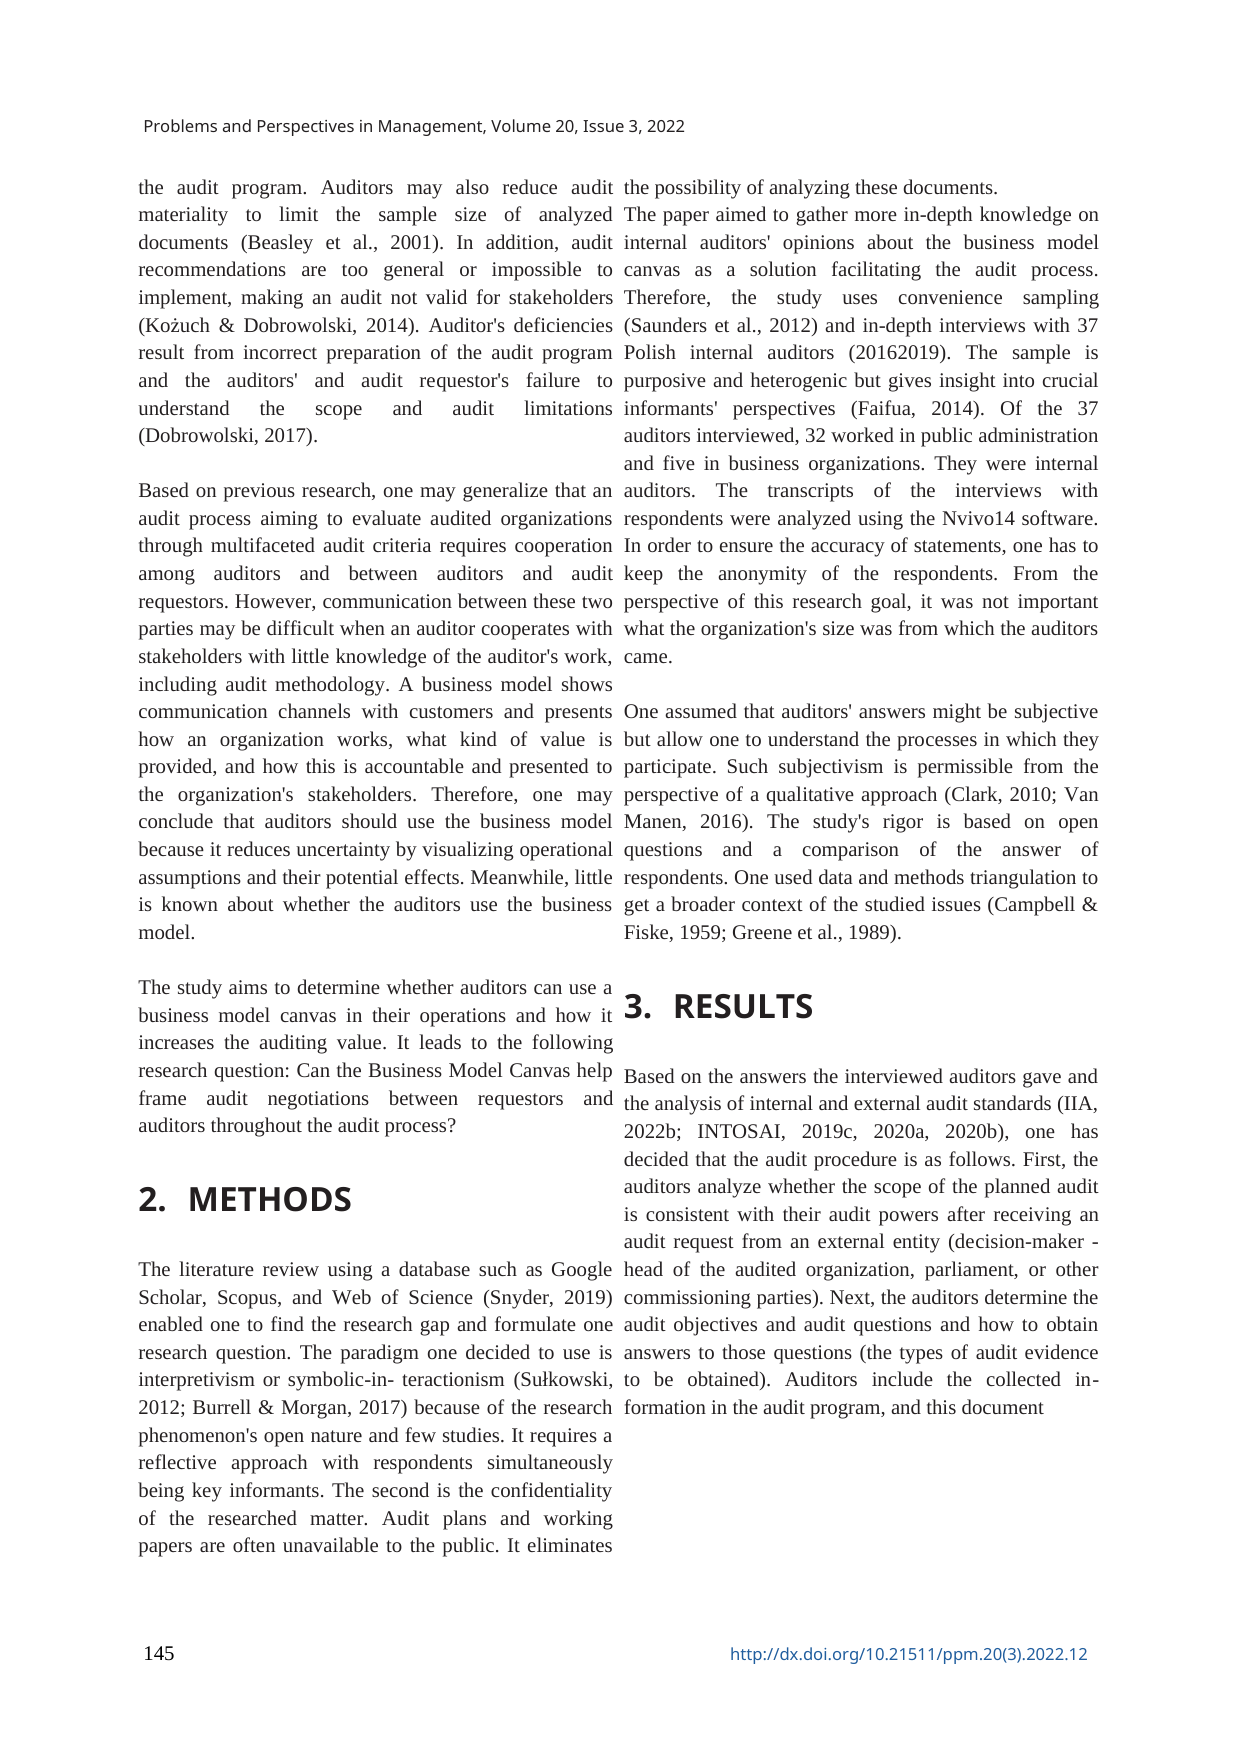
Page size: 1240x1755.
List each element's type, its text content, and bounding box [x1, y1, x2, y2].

text the audit program. Auditors may also reduce au­dit materiality to limit the sample size of analyzed documents (Beasley et al., 2001). In addition, audit recommendations are too general or impossible to implement, making an audit not valid for stake­holders (Kożuch & Dobrowolski, 2014). Auditor's deficiencies result from incorrect preparation of the audit program and the auditors' and audit re­questor's failure to understand the scope and audit limitations (Dobrowolski, 2017). [138, 174, 613, 447]
text Based on the answers the interviewed auditors gave and the analysis of internal and external audit standards (IIA, 2022b; INTOSAI, 2019c, 2020a, 2020b), one has decided that the audit procedure is as follows. First, the auditors ana­lyze whether the scope of the planned audit is consistent with their audit powers after receiv­ing an audit request from an external entity (de­cision-maker - head of the audited organization, parliament, or other commissioning parties). Next, the auditors determine the audit objectives and audit questions and how to obtain answers to those questions (the types of audit evidence to be obtained). Auditors include the collected in­formation in the audit program, and this docu­ment [624, 1064, 1099, 1419]
subtitle 3. RESULTS [624, 983, 1099, 1028]
text the possibility of analyzing these documents. [624, 174, 1099, 199]
text One assumed that auditors' answers might be subjective but allow one to understand the pro­cesses in which they participate. Such subjectiv­ism is permissible from the perspective of a qual­itative approach (Clark, 2010; Van Manen, 2016). The study's rigor is based on open questions and a comparison of the answer of respondents. One used data and methods triangulation to get a broader context of the studied issues (Campbell & Fiske, 1959; Greene et al., 1989). [624, 699, 1099, 944]
text Based on previous research, one may generalize that an audit process aiming to evaluate audited organizations through multifaceted audit criteria requires cooperation among auditors and between auditors and audit requestors. However, commu­nication between these two parties may be diffi­cult when an auditor cooperates with stakeholders with little knowledge of the auditor's work, includ­ing audit methodology. A business model shows communication channels with customers and presents how an organization works, what kind of value is provided, and how this is accountable and presented to the organization's stakeholders. Therefore, one may conclude that auditors should use the business model because it reduces uncer­tainty by visualizing operational assumptions and their potential effects. Meanwhile, little is known about whether the auditors use the business model. [138, 478, 613, 944]
text The paper aimed to gather more in-depth knowl­edge on internal auditors' opinions about the busi­ness model canvas as a solution facilitating the audit process. Therefore, the study uses conveni­ence sampling (Saunders et al., 2012) and in-depth interviews with 37 Polish internal auditors (2016­2019). The sample is purposive and heterogenic but gives insight into crucial informants' perspectives (Faifua, 2014). Of the 37 auditors interviewed, 32 worked in public administration and five in busi­ness organizations. They were internal auditors. The transcripts of the interviews with respondents were analyzed using the Nvivo14 software. In or­der to ensure the accuracy of statements, one has to keep the anonymity of the respondents. From the perspective of this research goal, it was not important what the organization's size was from which the auditors came. [624, 202, 1099, 668]
subtitle 2. METHODS [138, 1176, 613, 1222]
text The literature review using a database such as Google Scholar, Scopus, and Web of Science (Snyder, 2019) enabled one to find the research gap and for­mulate one research question. The paradigm one decided to use is interpretivism or symbolic-in- teractionism (Sułkowski, 2012; Burrell & Morgan, 2017) because of the research phenomenon's open nature and few studies. It requires a reflective ap­proach with respondents simultaneously being key informants. The second is the confidentiality of the researched matter. Audit plans and working papers are often unavailable to the public. It eliminates [138, 1257, 613, 1557]
text The study aims to determine whether auditors can use a business model canvas in their operations and how it increases the auditing value. It leads to the fol­lowing research question: Can the Business Model Canvas help frame audit negotiations between re­questors and auditors throughout the audit process? [138, 975, 613, 1137]
